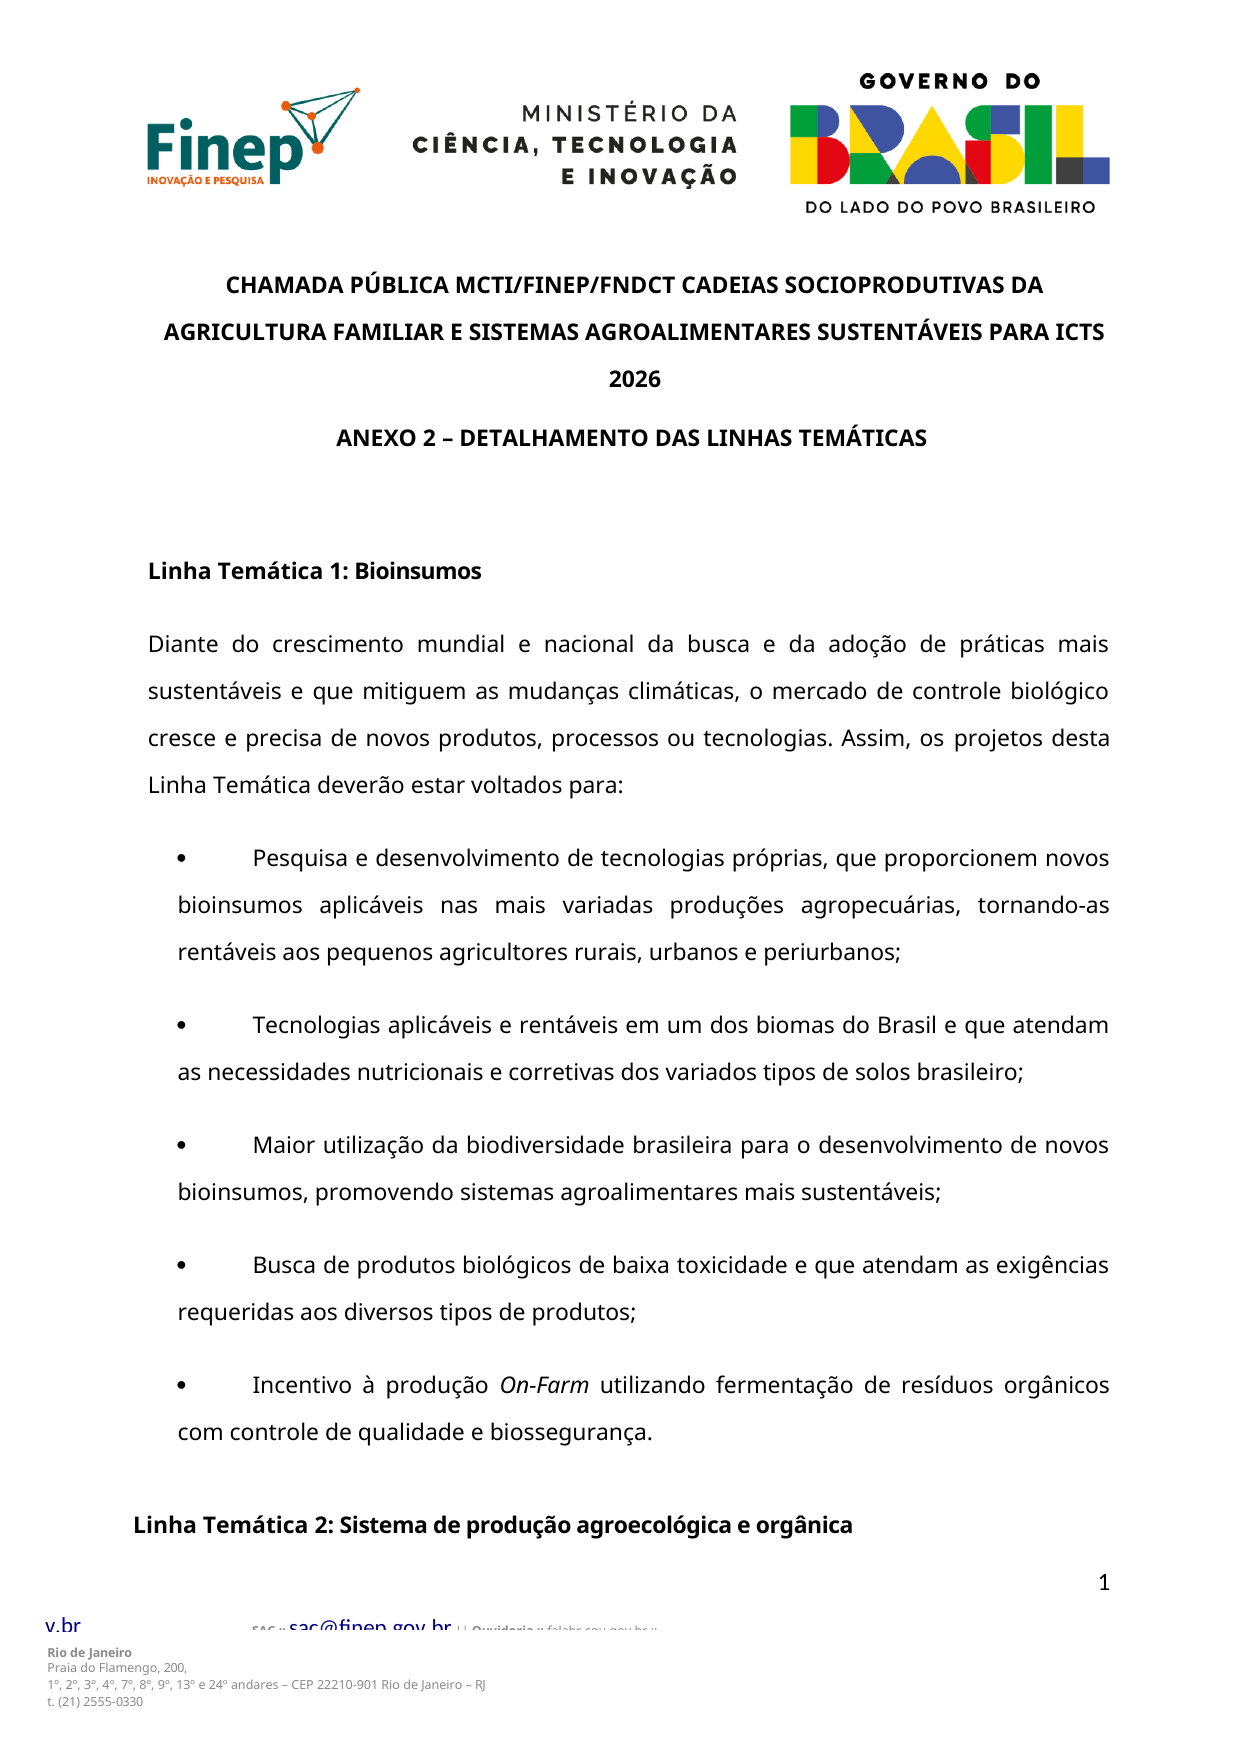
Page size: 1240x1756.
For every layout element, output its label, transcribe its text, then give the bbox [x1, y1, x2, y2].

list ANEXO 2 – DETALHAMENTO DAS LINHAS TEMÁTICAS [148, 422, 1122, 453]
list Tecnologias aplicáveis e rentáveis em um dos biomas do Brasil e que atendam as necessidades nutricionais e corretivas dos variados tipos de solos brasileiro; [177, 1009, 1110, 1087]
list Maior utilização da biodiversidade brasileira para o desenvolvimento de novos bioinsumos, promovendo sistemas agroalimentares mais sustentáveis; [177, 1129, 1110, 1207]
text Diante do crescimento mundial e nacional da busca e da adoção de práticas mais sustentáveis e que mitiguem as mudanças climáticas, o mercado de controle biológico cresce e precisa de novos produtos, processos ou tecnologias. Assim, os projetos desta Linha Temática deverão estar voltados para: [148, 628, 1110, 800]
list Incentivo à produção On-Farm utilizando fermentação de resíduos orgânicos com controle de qualidade e biossegurança. [177, 1369, 1110, 1447]
list CHAMADA PÚBLICA MCTI/FINEP/FNDCT CADEIAS SOCIOPRODUTIVAS DA AGRICULTURA FAMILIAR E SISTEMAS AGROALIMENTARES SUSTENTÁVEIS PARA ICTS 2026 [148, 269, 1122, 394]
list Pesquisa e desenvolvimento de tecnologias próprias, que proporcionem novos bioinsumos aplicáveis nas mais variadas produções agropecuárias, tornando-as rentáveis aos pequenos agricultores rurais, urbanos e periurbanos; [177, 842, 1110, 967]
subtitle Linha Temática 1: Bioinsumos [148, 555, 1122, 586]
subtitle Linha Temática 2: Sistema de produção agroecológica e orgânica [133, 1509, 1122, 1541]
list Busca de produtos biológicos de baixa toxicidade e que atendam as exigências requeridas aos diversos tipos de produtos; [177, 1249, 1110, 1327]
